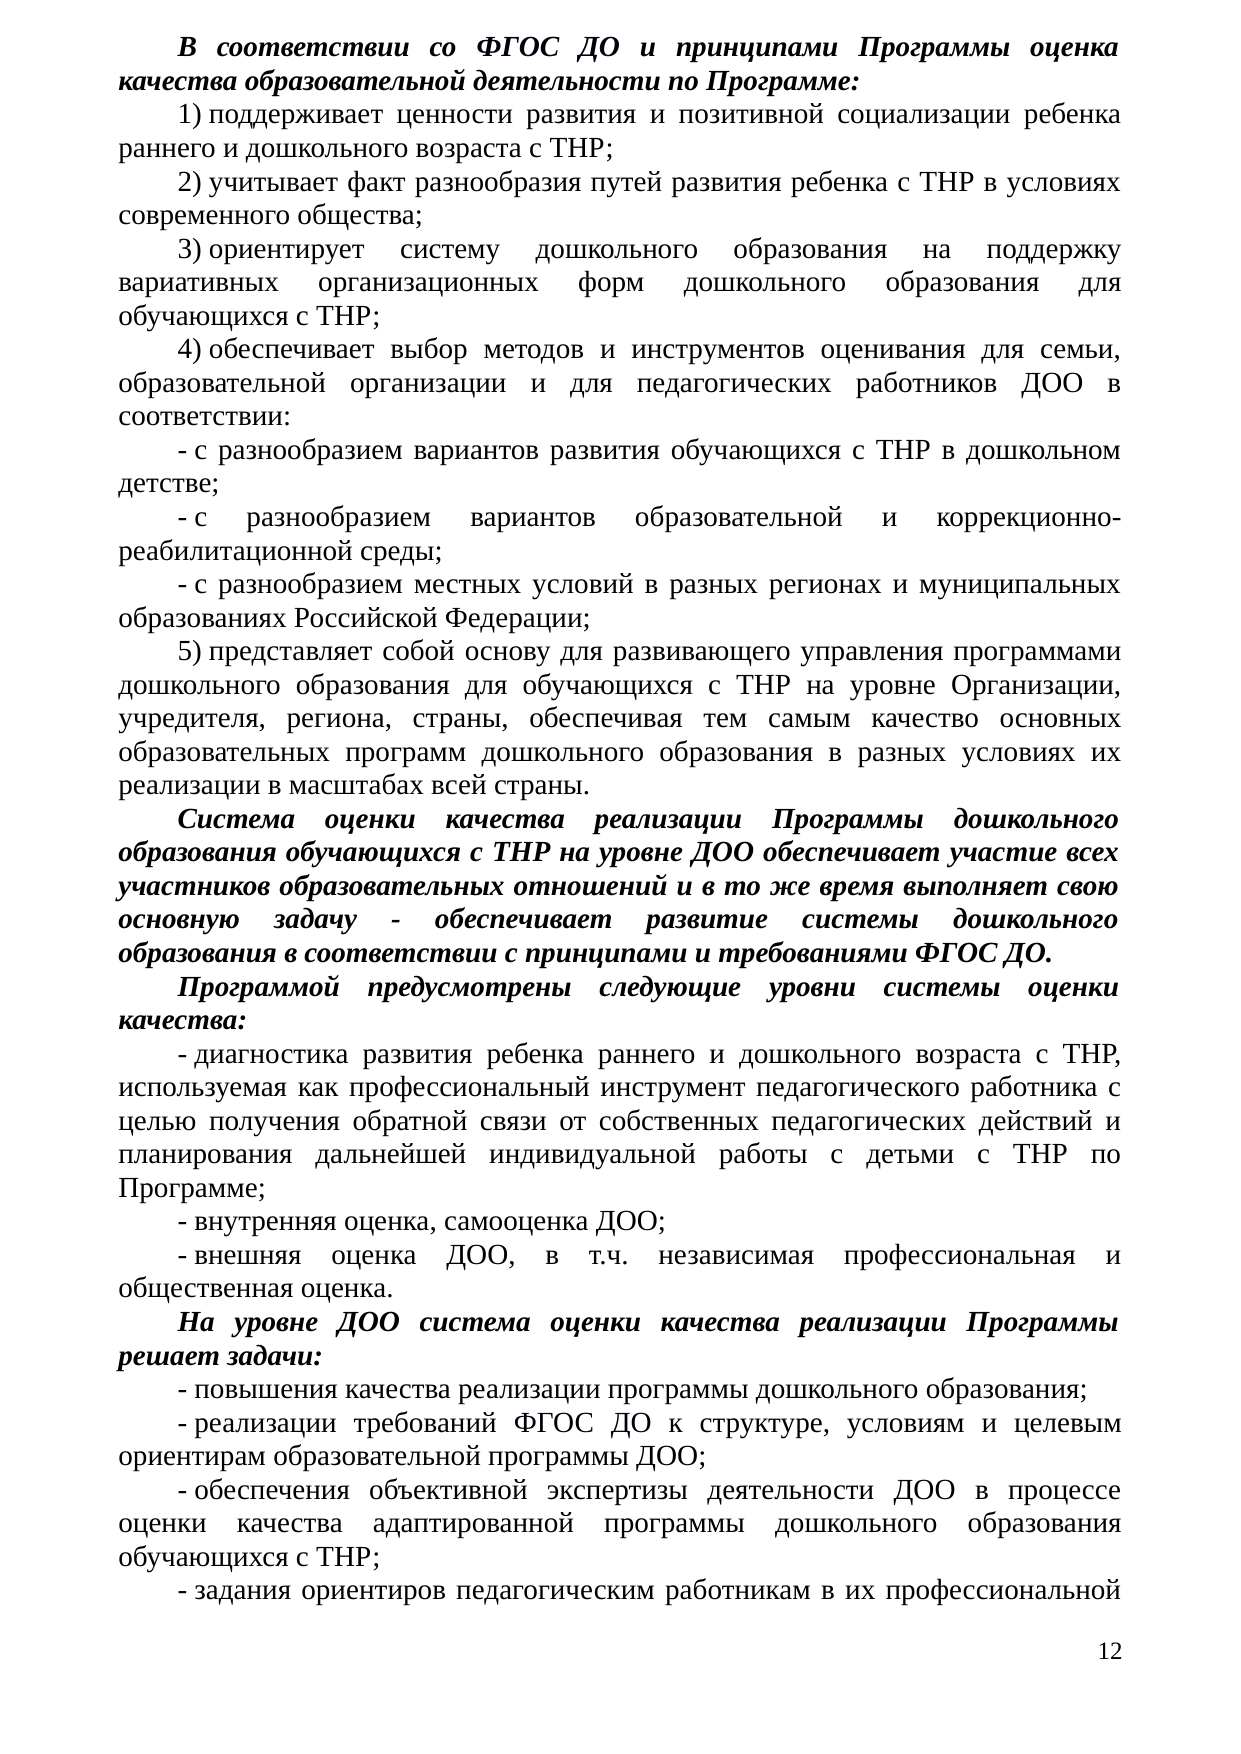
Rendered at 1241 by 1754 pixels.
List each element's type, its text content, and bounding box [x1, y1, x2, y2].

text - c разнообразием вариантов развития обучающихся с ТНР в дошкольном детстве; [118, 432, 1122, 499]
text 3) ориентирует систему дошкольного образования на поддержку вариативных организационных форм дошкольного образования для обучающихся с ТНР; [118, 231, 1122, 331]
text - диагностика развития ребенка раннего и дошкольного возраста с ТНР, используемая как профессиональный инструмент педагогического работника с целью получения обратной связи от собственных педагогических действий и планирования дальнейшей индивидуальной работы с детьми с ТНР по Программе; [118, 1036, 1122, 1203]
text Программой предусмотрены следующие уровни системы оценки качества: [118, 969, 1122, 1036]
text - c разнообразием местных условий в разных регионах и муниципальных образованиях Российской Федерации; [118, 566, 1122, 633]
text - задания ориентиров педагогическим работникам в их профессиональной [118, 1572, 1122, 1606]
text Система оценки качества реализации Программы дошкольного образования обучающихся с ТНР на уровне ДОО обеспечивает участие всех участников образовательных отношений и в то же время выполняет свою основную задачу - обеспечивает развитие системы дошкольного образования в соответствии с принципами и требованиями ФГОС ДО. [118, 801, 1122, 969]
text 2) учитывает факт разнообразия путей развития ребенка с ТНР в условиях современного общества; [118, 164, 1122, 231]
text На уровне ДОО система оценки качества реализации Программы решает задачи: [118, 1304, 1122, 1371]
text - внутренняя оценка, самооценка ДОО; [118, 1203, 1122, 1237]
text В соответствии со ФГОС ДО и принципами Программы оценка качества образовательной деятельности по Программе: [118, 29, 1122, 97]
text - c разнообразием вариантов образовательной и коррекционно-реабилитационной среды; [118, 499, 1122, 566]
text 5) представляет собой основу для развивающего управления программами дошкольного образования для обучающихся с ТНР на уровне Организации, учредителя, региона, страны, обеспечивая тем самым качество основных образовательных программ дошкольного образования в разных условиях их реализации в масштабах всей страны. [118, 633, 1122, 801]
text - реализации требований ФГОС ДО к структуре, условиям и целевым ориентирам образовательной программы ДОО; [118, 1405, 1122, 1472]
text - обеспечения объективной экспертизы деятельности ДОО в процессе оценки качества адаптированной программы дошкольного образования обучающихся с ТНР; [118, 1472, 1122, 1572]
text - повышения качества реализации программы дошкольного образования; [118, 1371, 1122, 1405]
text 1) поддерживает ценности развития и позитивной социализации ребенка раннего и дошкольного возраста с ТНР; [118, 97, 1122, 164]
text - внешняя оценка ДОО, в т.ч. независимая профессиональная и общественная оценка. [118, 1237, 1122, 1304]
text 4) обеспечивает выбор методов и инструментов оценивания для семьи, образовательной организации и для педагогических работников ДОО в соответствии: [118, 331, 1122, 432]
